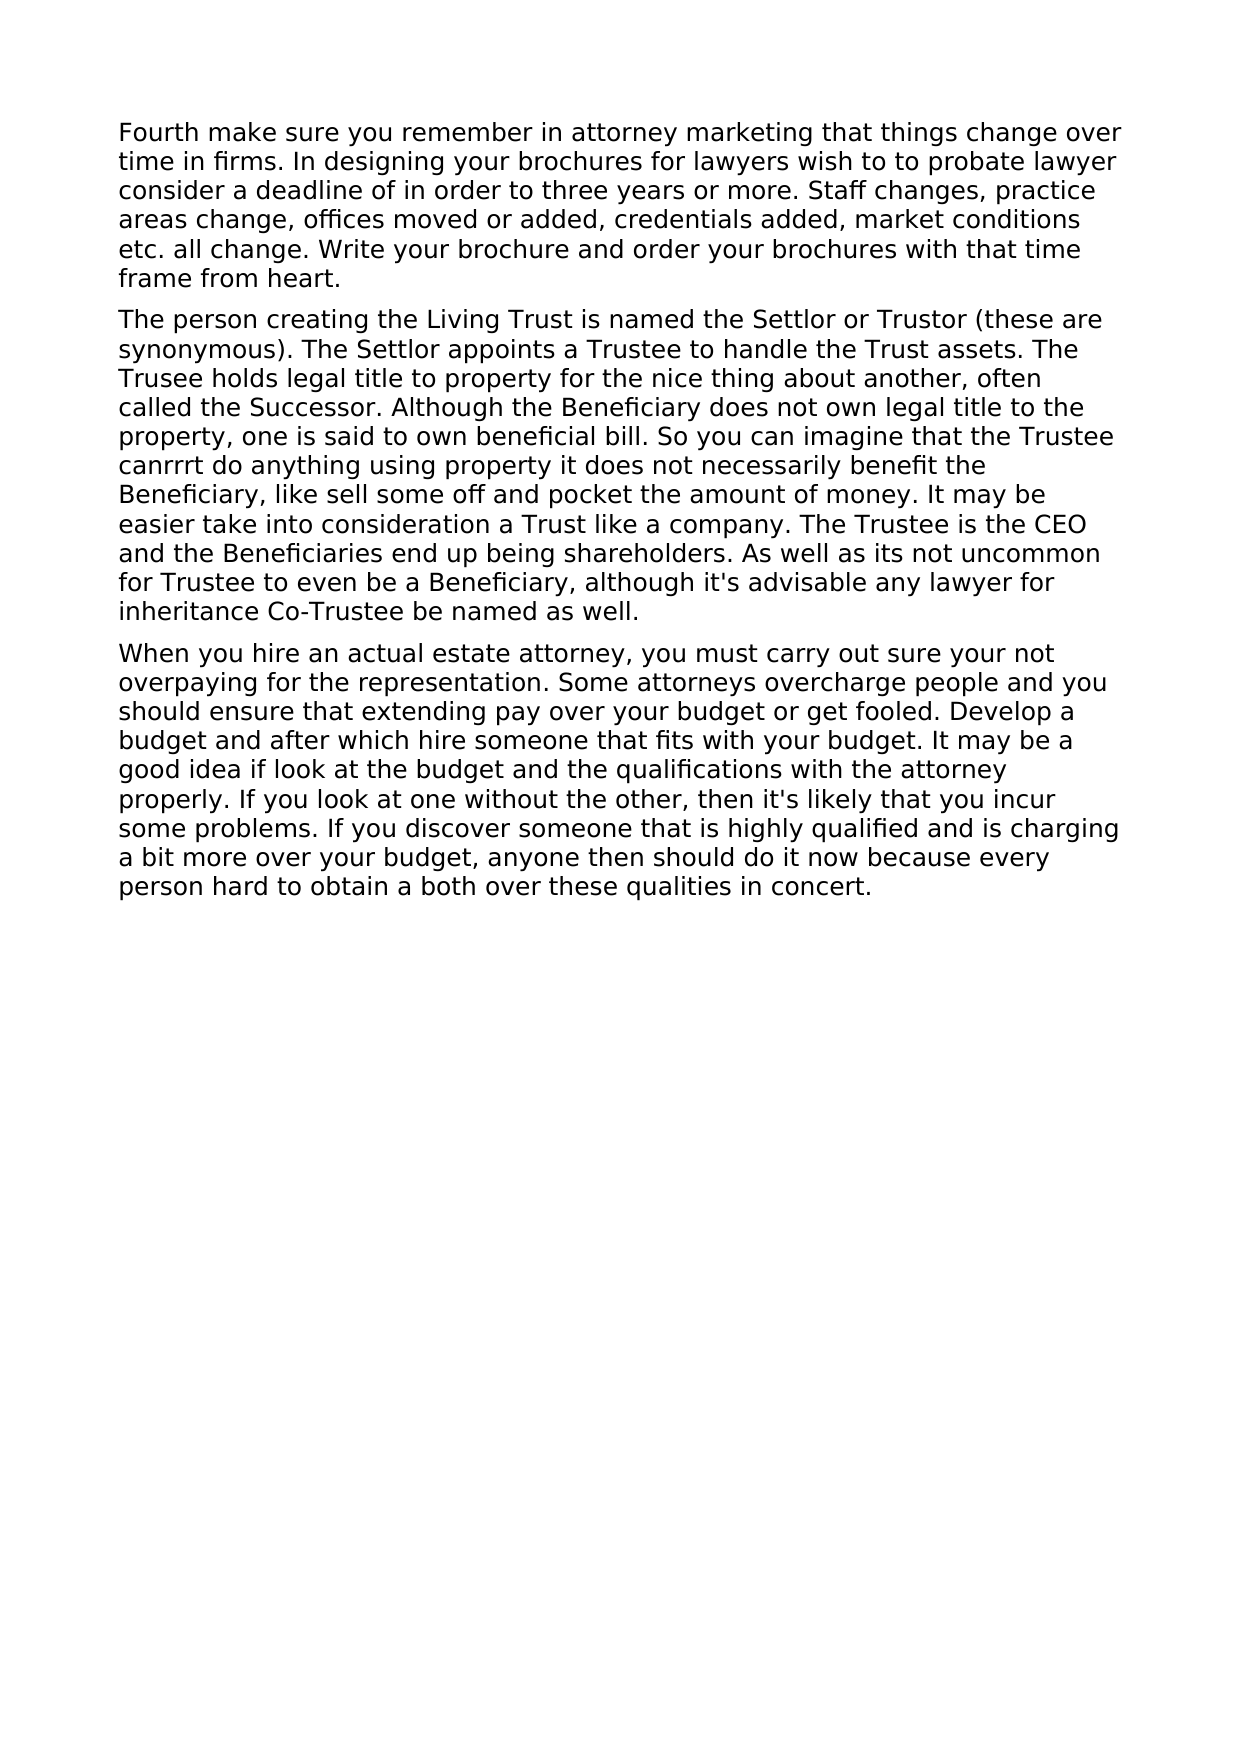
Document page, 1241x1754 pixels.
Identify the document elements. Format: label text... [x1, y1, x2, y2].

text The person creating the Living Trust is named the Settlor or Trustor (these are synonymous). The Settlor appoints a Trustee to handle the Trust assets. The Trusee holds legal title to property for the nice thing about another, often called the Successor. Although the Beneficiary does not own legal title to the property, one is said to own beneficial bill. So you can imagine that the Trustee canrrrt do anything using property it does not necessarily benefit the Beneficiary, like sell some off and pocket the amount of money. It may be easier take into consideration a Trust like a company. The Trustee is the CEO and the Beneficiaries end up being shareholders. As well as its not uncommon for Trustee to even be a Beneficiary, although it's advisable any lawyer for inheritance Co-Trustee be named as well. [118, 306, 1122, 626]
text When you hire an actual estate attorney, you must carry out sure your not overpaying for the representation. Some attorneys overcharge people and you should ensure that extending pay over your budget or get fooled. Develop a budget and after which hire someone that fits with your budget. It may be a good idea if look at the budget and the qualifications with the attorney properly. If you look at one without the other, then it's likely that you incur some problems. If you discover someone that is highly qualified and is charging a bit more over your budget, anyone then should do it now because every person hard to obtain a both over these qualities in concert. [118, 639, 1122, 901]
text Fourth make sure you remember in attorney marketing that things change over time in firms. In designing your brochures for lawyers wish to to probate lawyer consider a deadline of in order to three years or more. Staff changes, practice areas change, offices moved or added, credentials added, market conditions etc. all change. Write your brochure and order your brochures with that time frame from heart. [118, 118, 1122, 293]
